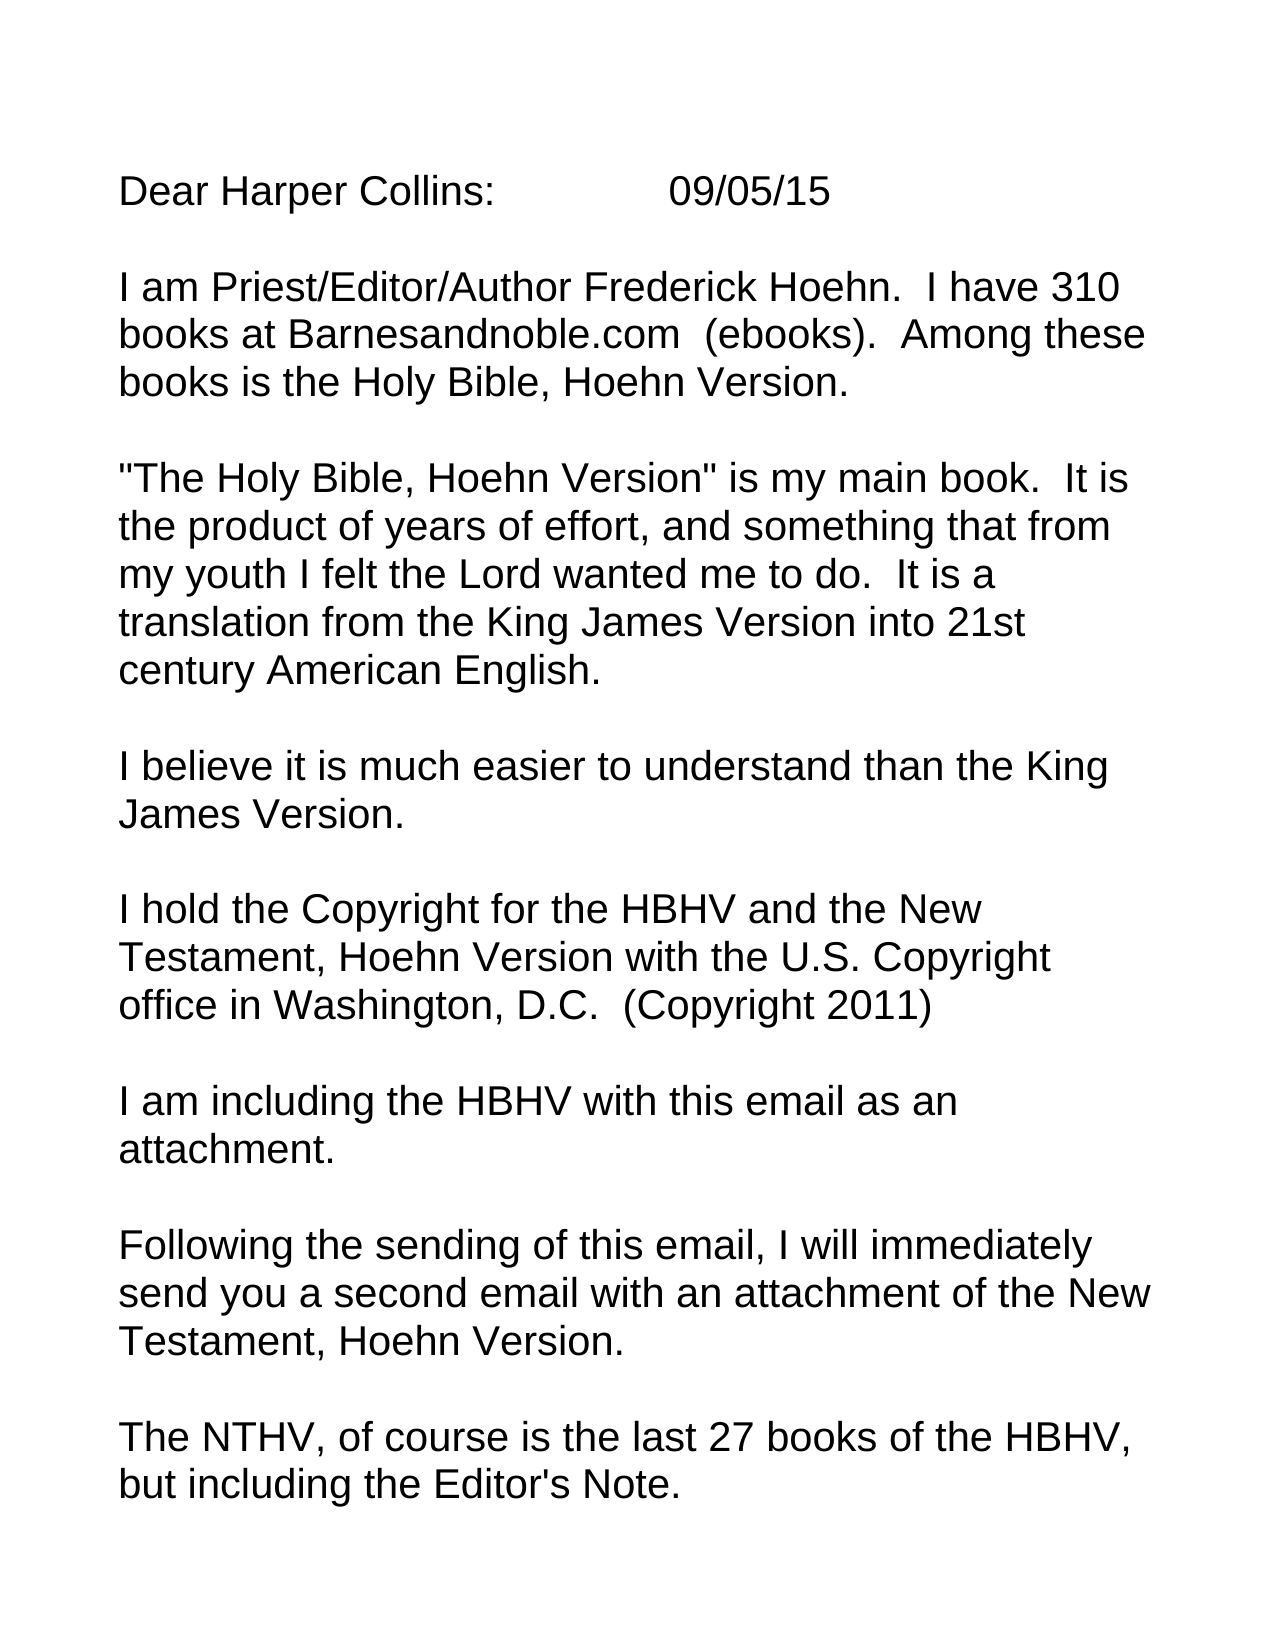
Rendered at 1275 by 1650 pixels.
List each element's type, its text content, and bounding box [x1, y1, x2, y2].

text I am including the HBHV with this email as an attachment. [118, 1076, 1157, 1172]
text I believe it is much easier to understand than the King James Version. [118, 741, 1157, 837]
text The NTHV, of course is the last 27 books of the HBHV, but including the Editor's Note. [118, 1412, 1157, 1508]
text I hold the Copyright for the HBHV and the New Testament, Hoehn Version with the U.S. Copyright office in Washington, D.C. (Copyright 2011) [118, 885, 1157, 1028]
text "The Holy Bible, Hoehn Version" is my main book. It is the product of years of effort, and something that from my youth I felt the Lord wanted me to do. It is a translation from the King James Version into 21st century American English. [118, 453, 1157, 693]
text Following the sending of this email, I will immediately send you a second email with an attachment of the New Testament, Hoehn Version. [118, 1220, 1157, 1364]
text I am Priest/Editor/Author Frederick Hoehn. I have 310 books at Barnesandnoble.com (ebooks). Among these books is the Holy Bible, Hoehn Version. [118, 262, 1157, 406]
text Dear Harper Collins: 09/05/15 [118, 166, 1157, 214]
